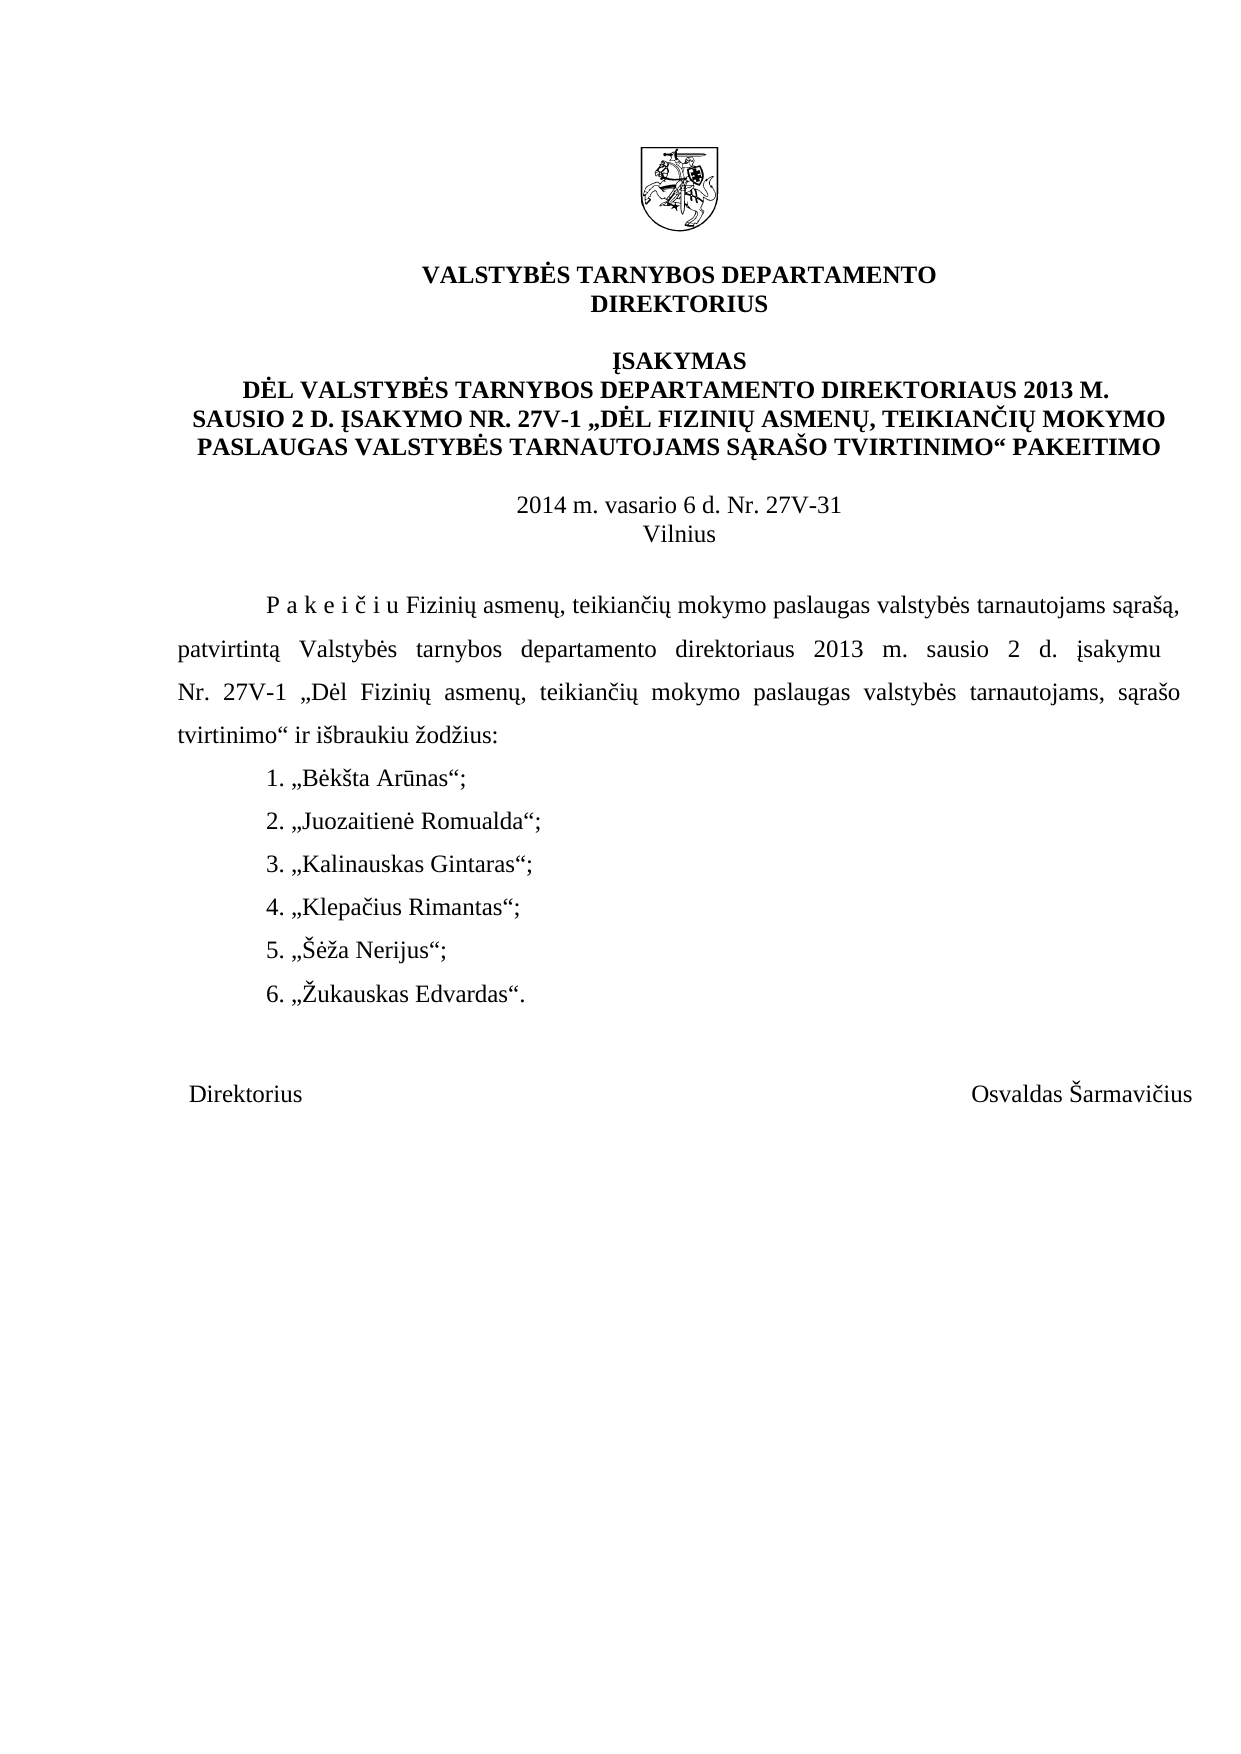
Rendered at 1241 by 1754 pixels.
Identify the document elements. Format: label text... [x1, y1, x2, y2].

text DĖL VALSTYBĖS TARNYBOS DEPARTAMENTO DIREKTORIAUS 2013 m. [177, 375, 1181, 404]
text 4. „Klepačius Rimantas“; [177, 892, 1181, 921]
text 6. „Žukauskas Edvardas“. [177, 979, 1181, 1007]
text 3. „Kalinauskas Gintaras“; [177, 849, 1181, 878]
text P a k e i č i u Fizinių asmenų, teikiančių mokymo paslaugas valstybės tarnautojams sąrašą, patvirtintą Valstybės tarnybos departamento direktoriaus 2013 m. sausio 2 d. įsakymu Nr. 27V-1 „Dėl Fizinių asmenų, teikiančių mokymo paslaugas valstybės tarnautojams, sąrašo tvirtinimo“ ir išbraukiu žodžius: [177, 591, 1181, 749]
table_header Direktorius [177, 1079, 690, 1108]
text Vilnius [177, 519, 1181, 547]
text ĮSAKYMAS [177, 346, 1181, 375]
text 1. „Bėkšta Arūnas“; [177, 763, 1181, 792]
text 2014 m. vasario 6 d. Nr. 27V-31 [177, 490, 1181, 519]
text 5. „Šėža Nerijus“; [177, 936, 1181, 964]
table_header Osvaldas Šarmavičius [690, 1079, 1204, 1108]
text DIREKTORIUS [177, 289, 1181, 317]
text VALSTYBĖS TARNYBOS DEPARTAMENTO [177, 260, 1181, 289]
text 2. „Juozaitienė Romualda“; [177, 806, 1181, 835]
text SAUSIO 2 d. įsakymo NR. 27v-1 „dėl FIZINIŲ ASMENŲ, TEIKIANČIŲ MOKYMO PASLAUGAS VALSTYBĖS TARNAUTOJAMS SĄRAŠO TVIRTINIMO“ PAKEITIMO [177, 404, 1181, 461]
